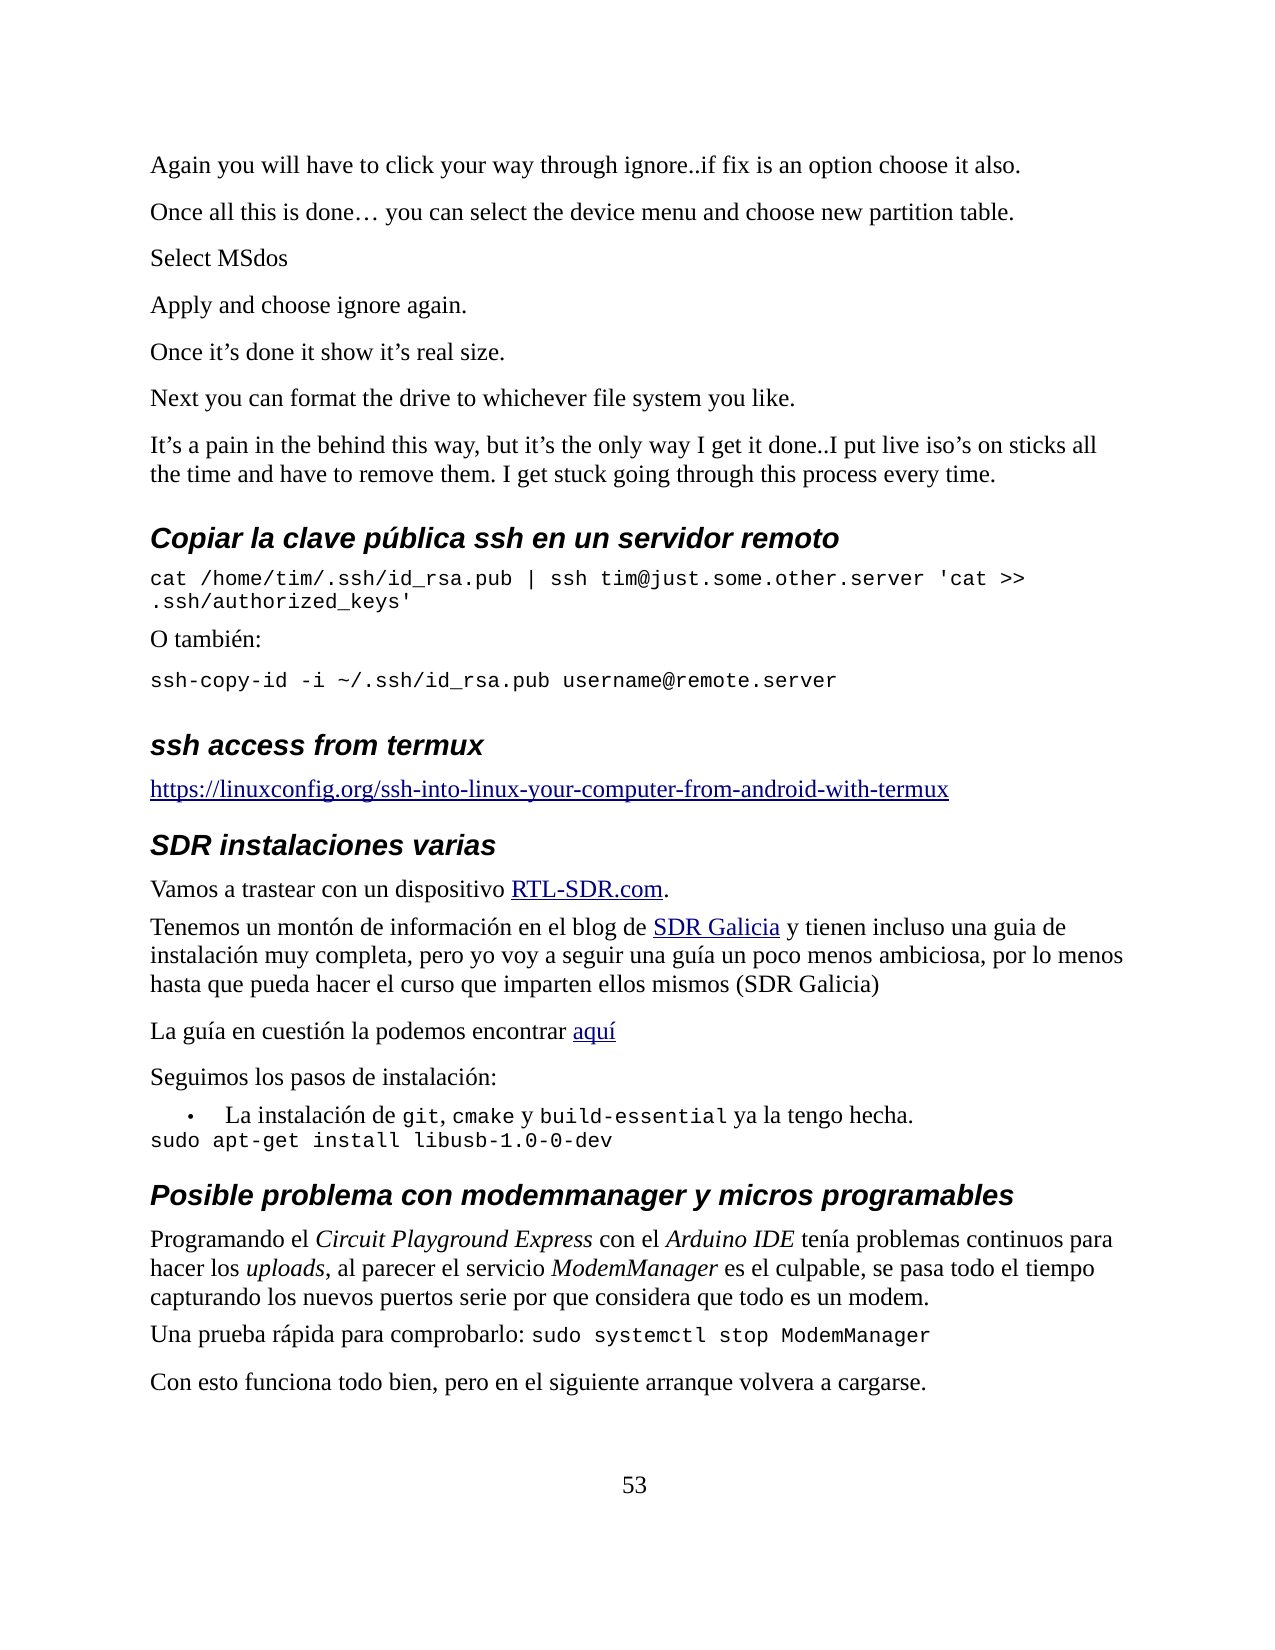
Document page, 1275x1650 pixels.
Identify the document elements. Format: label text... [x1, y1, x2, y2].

text Tenemos un montón de información en el blog de SDR Galicia y tienen incluso una guia de instalación muy completa, pero yo voy a seguir una guía un poco menos ambiciosa, por lo menos hasta que pueda hacer el curso que imparten ellos mismos (SDR Galicia) [150, 912, 1125, 998]
subtitle ssh access from termux [150, 728, 1125, 762]
list La instalación de git, cmake y build-essential ya la tengo hecha. [187, 1100, 1125, 1130]
subtitle Copiar la clave pública ssh en un servidor remoto [150, 521, 1125, 555]
subtitle SDR instalaciones varias [150, 828, 1125, 861]
text Vamos a trastear con un dispositivo RTL-SDR.com. [150, 874, 1125, 903]
text https://linuxconfig.org/ssh-into-linux-your-computer-from-android-with-termux [150, 774, 1125, 803]
text ssh-copy-id -i ~/.ssh/id_rsa.pub username@remote.server [150, 670, 1125, 694]
text Once it’s done it show it’s real size. [150, 337, 1125, 365]
text Next you can format the drive to whichever file system you like. [150, 383, 1125, 412]
text Apply and choose ignore again. [150, 290, 1125, 319]
text Select MSdos [150, 243, 1125, 272]
text It’s a pain in the behind this way, but it’s the only way I get it done..I put live iso’s on sticks all the time and have to remove them. I get stuck going through this process every time. [150, 430, 1125, 487]
text Una prueba rápida para comprobarlo: sudo systemctl stop ModemManager [150, 1319, 1125, 1349]
text Again you will have to click your way through ignore..if fix is an option choose it also. [150, 150, 1125, 179]
text Programando el Circuit Playground Express con el Arduino IDE tenía problemas continuos para hacer los uploads, al parecer el servicio ModemManager es el culpable, se pasa todo el tiempo capturando los nuevos puertos serie por que considera que todo es un modem. [150, 1224, 1125, 1311]
text La guía en cuestión la podemos encontrar aquí [150, 1016, 1125, 1044]
subtitle Posible problema con modemmanager y micros programables [150, 1178, 1125, 1212]
text O también: [150, 624, 1125, 652]
text Seguimos los pasos de instalación: [150, 1062, 1125, 1091]
text cat /home/tim/.ssh/id_rsa.pub | ssh tim@just.some.other.server 'cat >> .ssh/authorized_keys' [150, 567, 1125, 615]
text Con esto funciona todo bien, pero en el siguiente arranque volvera a cargarse. [150, 1367, 1125, 1396]
text sudo apt-get install libusb-1.0-0-dev [150, 1130, 1125, 1153]
text Once all this is done… you can select the device menu and choose new partition table. [150, 197, 1125, 225]
